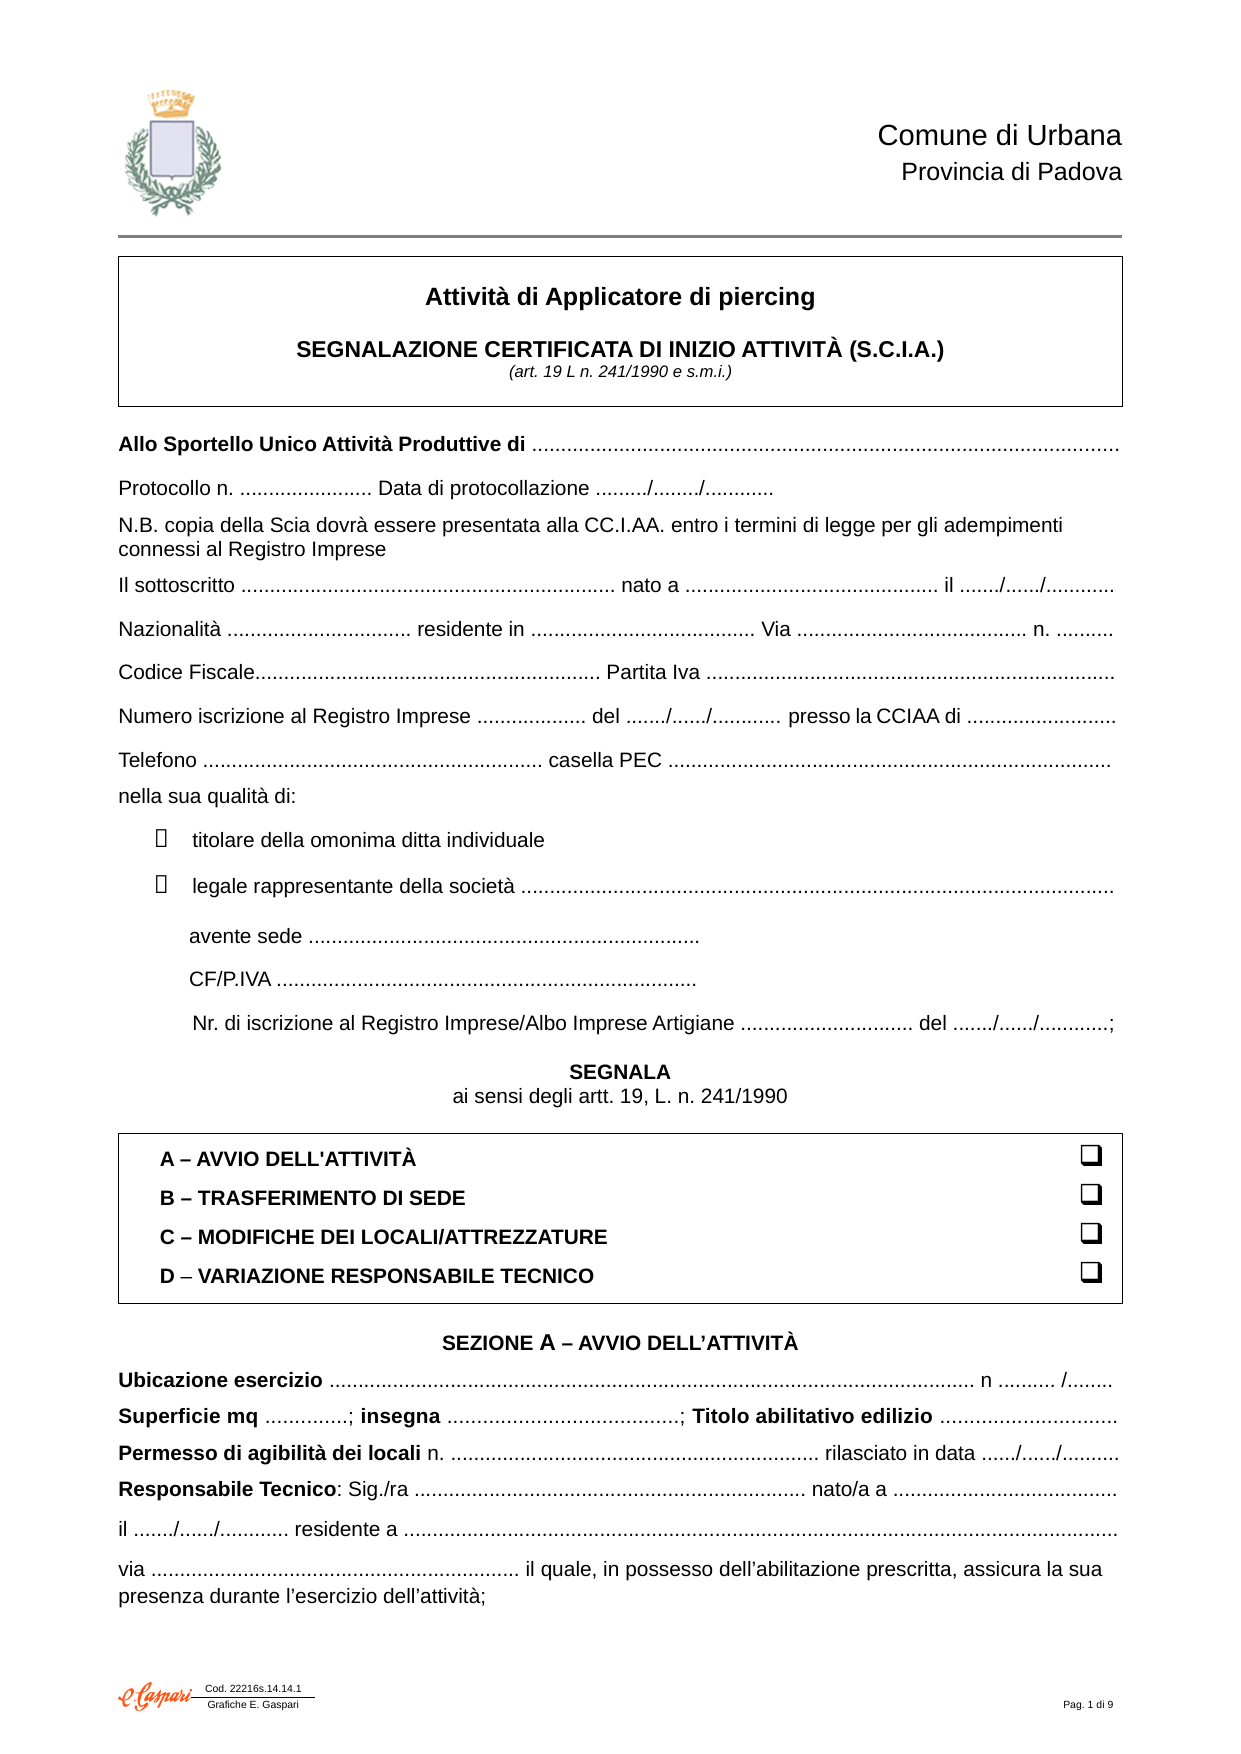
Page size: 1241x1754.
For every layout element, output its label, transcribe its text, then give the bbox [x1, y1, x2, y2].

text Permesso di agibilità dei locali n. ................................................................ rilasciato in data ....../....../.......... [118, 1440, 1122, 1464]
text il ......./....../............ residente a ............................................................................................................................ [118, 1517, 1122, 1541]
text SEGNALA [118, 1060, 1122, 1084]
text Nr. di iscrizione al Registro Imprese/Albo Imprese Artigiane .............................. del ......./....../............; [192, 1011, 1122, 1035]
text nella sua qualità di: [118, 784, 1122, 808]
table_header A – AVVIO DELL'ATTIVITÀ  B – TRASFERIMENTO DI SEDE  C – MODIFICHE DEI LOCALI/ATTREZZATURE  D – VARIAZIONE RESPONSABILE TECNICO  [119, 1134, 1122, 1303]
picture [122, 87, 224, 118]
picture [122, 152, 224, 157]
picture [118, 1682, 192, 1711]
text ai sensi degli artt. 19, L. n. 241/1990 [118, 1084, 1122, 1108]
table_header Attività di Applicatore di piercing SEGNALAZIONE CERTIFICATA DI INIZIO ATTIVITÀ (S.C.I.A.) (art. 19 L n. 241/1990 e s.m.i.) [119, 257, 1122, 406]
text avente sede .................................................................... [189, 924, 1122, 948]
text Responsabile Tecnico: Sig./ra .................................................................... nato/a a ....................................... [118, 1477, 1122, 1501]
text Codice Fiscale............................................................ Partita Iva ....................................................................... [118, 660, 1122, 684]
text Superficie mq ..............; insegna .......................................; Titolo abilitativo edilizio .............................. [118, 1404, 1122, 1428]
text Telefono ........................................................... casella PEC ............................................................................. [118, 747, 1122, 771]
text SEZIONE A – AVVIO DELL’ATTIVITà [118, 1329, 1122, 1355]
text CF/P.IVA ......................................................................... [189, 967, 1122, 991]
text Comune di Urbana [118, 118, 1122, 152]
text Provincia di Padova [118, 157, 1122, 185]
text Numero iscrizione al Registro Imprese ................... del ......./....../............ presso la CCIAA di .......................... [118, 704, 1122, 728]
text Il sottoscritto ................................................................. nato a ............................................ il ......./....../............ [118, 573, 1122, 597]
text Ubicazione esercizio ................................................................................................................ n .......... /........ [118, 1367, 1122, 1391]
picture [122, 185, 224, 219]
text  legale rappresentante della società ....................................................................................................... [153, 867, 1122, 901]
text Nazionalità ................................ residente in ....................................... Via ........................................ n. .......... [118, 616, 1122, 640]
text Allo Sportello Unico Attività Produttive di [118, 432, 1122, 456]
text Protocollo n. ....................... Data di protocollazione ........./......../............ [118, 476, 1122, 500]
text  titolare della omonima ditta individuale [153, 820, 1122, 854]
text N.B. copia della Scia dovrà essere presentata alla CC.I.AA. entro i termini di legge per gli adempimenti connessi al Registro Imprese [118, 512, 1122, 560]
text via ................................................................ il quale, in possesso dell’abilitazione prescritta, assicura la sua presenza durante l’esercizio dell’attività; [118, 1557, 1104, 1608]
